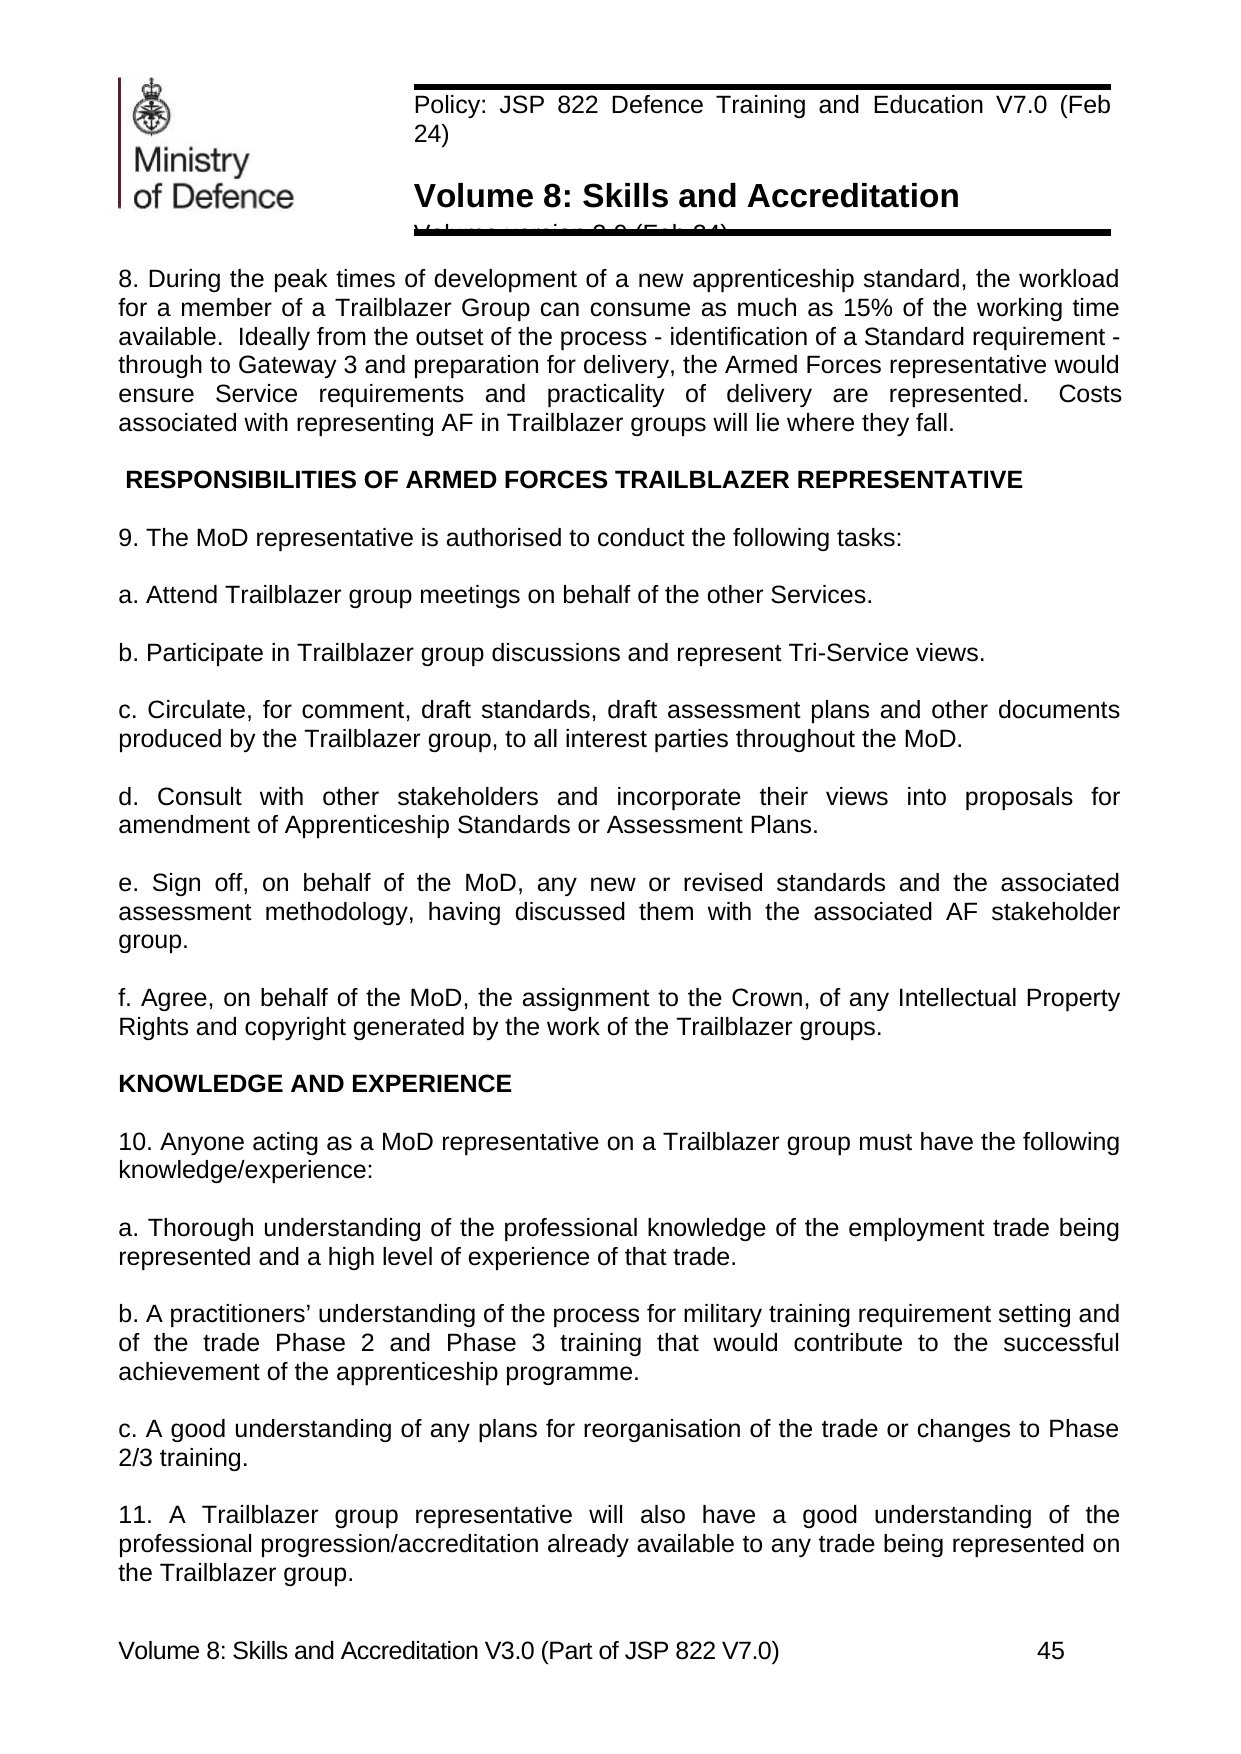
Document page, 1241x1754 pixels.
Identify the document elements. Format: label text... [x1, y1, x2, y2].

text f. Agree, on behalf of the MoD, the assignment to the Crown, of any Intellectual Property Rights and copyright generated by the work of the Trailblazer groups. [118, 983, 1122, 1041]
text a. Thorough understanding of the professional knowledge of the employment trade being represented and a high level of experience of that trade. [118, 1213, 1122, 1271]
text c. Circulate, for comment, draft standards, draft assessment plans and other documents produced by the Trailblazer group, to all interest parties throughout the MoD. [118, 696, 1122, 753]
text a. Attend Trailblazer group meetings on behalf of the other Services. [118, 581, 1122, 609]
text 8. During the peak times of development of a new apprenticeship standard, the workload for a member of a Trailblazer Group can consume as much as 15% of the working time available. Ideally from the outset of the process - identification of a Standard requirement - through to Gateway 3 and preparation for delivery, the Armed Forces representative would ensure Service requirements and practicality of delivery are represented. Costs associated with representing AF in Trailblazer groups will lie where they fall. [118, 264, 1122, 437]
text 11. A Trailblazer group representative will also have a good understanding of the professional progression/accreditation already available to any trade being represented on the Trailblazer group. [118, 1501, 1122, 1587]
text b. A practitioners’ understanding of the process for military training requirement setting and of the trade Phase 2 and Phase 3 training that would contribute to the successful achievement of the apprenticeship programme. [118, 1299, 1122, 1386]
text b. Participate in Trailblazer group discussions and represent Tri-Service views. [118, 638, 1122, 667]
text KNOWLEDGE AND EXPERIENCE [118, 1069, 1122, 1098]
text e. Sign off, on behalf of the MoD, any new or revised standards and the associated assessment methodology, having discussed them with the associated AF stakeholder group. [118, 868, 1122, 954]
text 9. The MoD representative is authorised to conduct the following tasks: [118, 523, 1122, 552]
text c. A good understanding of any plans for reorganisation of the trade or changes to Phase 2/3 training. [118, 1414, 1122, 1472]
text 10. Anyone acting as a MoD representative on a Trailblazer group must have the following knowledge/experience: [118, 1127, 1122, 1184]
text RESPONSIBILITIES OF ARMED FORCES TRAILBLAZER REPRESENTATIVE [118, 466, 1122, 494]
text d. Consult with other stakeholders and incorporate their views into proposals for amendment of Apprenticeship Standards or Assessment Plans. [118, 782, 1122, 839]
